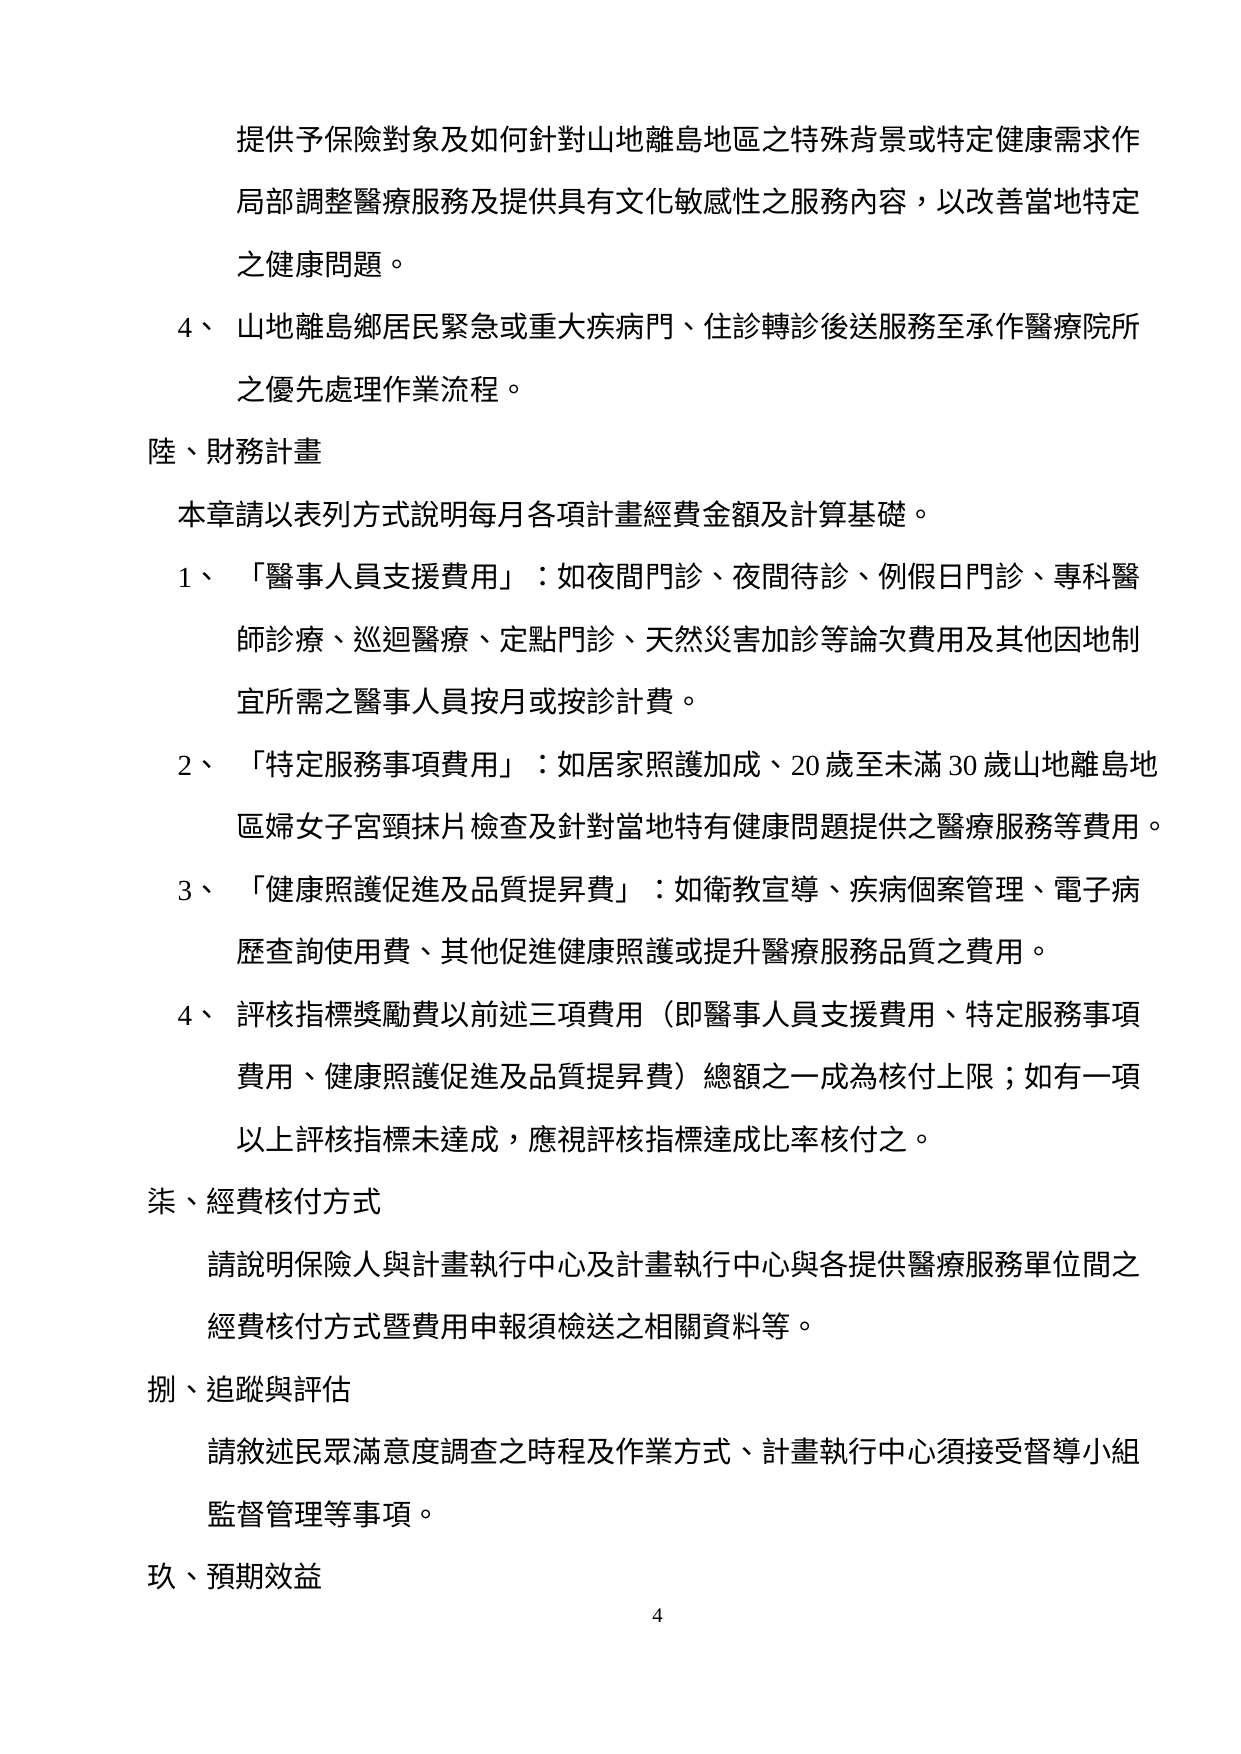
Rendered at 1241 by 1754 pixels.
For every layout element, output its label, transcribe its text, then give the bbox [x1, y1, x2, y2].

list 評核指標獎勵費以前述三項費用（即醫事人員支援費用、特定服務事項費用、健康照護促進及品質提昇費）總額之一成為核付上限；如有一項以上評核指標未達成，應視評核指標達成比率核付之。 [177, 971, 1167, 1158]
list 山地離島鄉居民緊急或重大疾病門、住診轉診後送服務至承作醫療院所之優先處理作業流程。 [177, 283, 1167, 408]
text 玖、預期效益 [148, 1533, 1167, 1596]
text 請說明保險人與計畫執行中心及計畫執行中心與各提供醫療服務單位間之經費核付方式暨費用申報須檢送之相關資料等。 [207, 1221, 1167, 1346]
list 「醫事人員支援費用」：如夜間門診、夜間待診、例假日門診、專科醫師診療、巡迴醫療、定點門診、天然災害加診等論次費用及其他因地制宜所需之醫事人員按月或按診計費。 [177, 533, 1167, 721]
list 「特定服務事項費用」：如居家照護加成、20歲至未滿30歲山地離島地區婦女子宮頸抹片檢查及針對當地特有健康問題提供之醫療服務等費用。 [177, 721, 1167, 846]
text 捌、追蹤與評估 [148, 1346, 1167, 1408]
list 「健康照護促進及品質提昇費」：如衛教宣導、疾病個案管理、電子病歷查詢使用費、其他促進健康照護或提升醫療服務品質之費用。 [177, 846, 1167, 971]
list 提供予保險對象及如何針對山地離島地區之特殊背景或特定健康需求作局部調整醫療服務及提供具有文化敏感性之服務內容，以改善當地特定之健康問題。 [177, 96, 1167, 283]
text 請敘述民眾滿意度調查之時程及作業方式、計畫執行中心須接受督導小組監督管理等事項。 [207, 1408, 1167, 1533]
text 本章請以表列方式說明每月各項計畫經費金額及計算基礎。 [148, 471, 1167, 533]
text 陸、財務計畫 [148, 408, 1167, 471]
text 柒、經費核付方式 [148, 1158, 1167, 1221]
